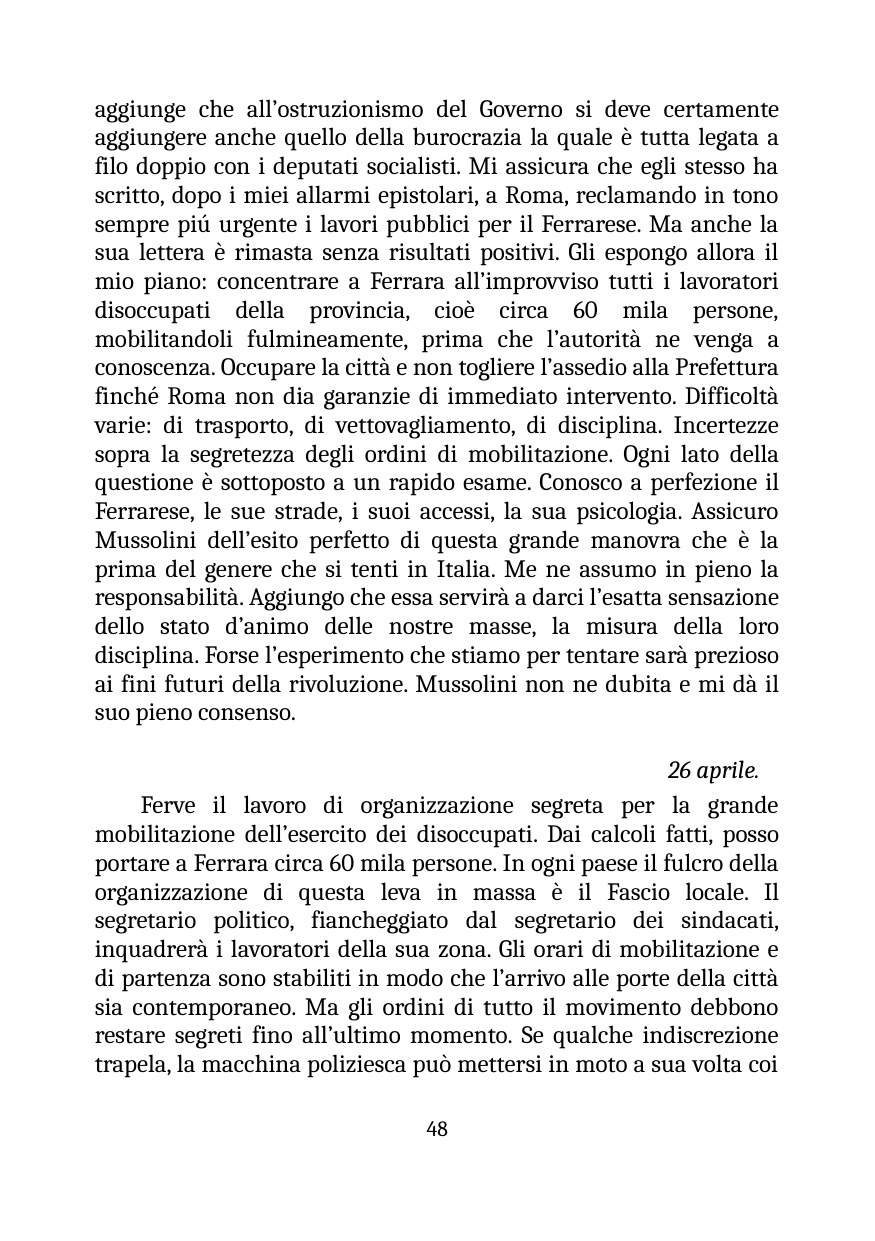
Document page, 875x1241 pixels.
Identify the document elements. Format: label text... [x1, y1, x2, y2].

text aggiunge che all’ostruzionismo del Governo si deve certamente aggiungere anche quello della burocrazia la quale è tutta legata a filo doppio con i deputati socialisti. Mi assicura che egli stesso ha scritto, dopo i miei allarmi epistolari, a Roma, reclamando in tono sempre piú urgente i lavori pubblici per il Ferrarese. Ma anche la sua lettera è rimasta senza risultati positivi. Gli espongo allora il mio piano: concentrare a Ferrara all’improvviso tutti i lavoratori disoccupati della provincia, cioè circa 60 mila persone, mobilitandoli fulmineamente, prima che l’autorità ne venga a conoscenza. Occupare la città e non togliere l’assedio alla Prefettura finché Roma non dia garanzie di immediato intervento. Difficoltà varie: di trasporto, di vettovagliamento, di disciplina. Incertezze sopra la segretezza degli ordini di mobilitazione. Ogni lato della questione è sottoposto a un rapido esame. Conosco a perfezione il Ferrarese, le sue strade, i suoi accessi, la sua psicologia. Assicuro Mussolini dell’esito perfetto di questa grande manovra che è la prima del genere che si tenti in Italia. Me ne assumo in pieno la responsabilità. Aggiungo che essa servirà a darci l’esatta sensazione dello stato d’animo delle nostre masse, la misura della loro disciplina. Forse l’esperimento che stiamo per tentare sarà prezioso ai fini futuri della rivoluzione. Mussolini non ne dubita e mi dà il suo pieno consenso. [94, 94, 779, 727]
text 26 aprile. [94, 756, 762, 785]
text Ferve il lavoro di organizzazione segreta per la grande mobilitazione dell’esercito dei disoccupati. Dai calcoli fatti, posso portare a Ferrara circa 60 mila persone. In ogni paese il fulcro della organizzazione di questa leva in massa è il Fascio locale. Il segretario politico, fiancheggiato dal segretario dei sindacati, inquadrerà i lavoratori della sua zona. Gli orari di mobilitazione e di partenza sono stabiliti in modo che l’arrivo alle porte della città sia contemporaneo. Ma gli ordini di tutto il movimento debbono restare segreti fino all’ultimo momento. Se qualche indiscrezione trapela, la macchina poliziesca può mettersi in moto a sua volta coi [94, 791, 779, 1079]
